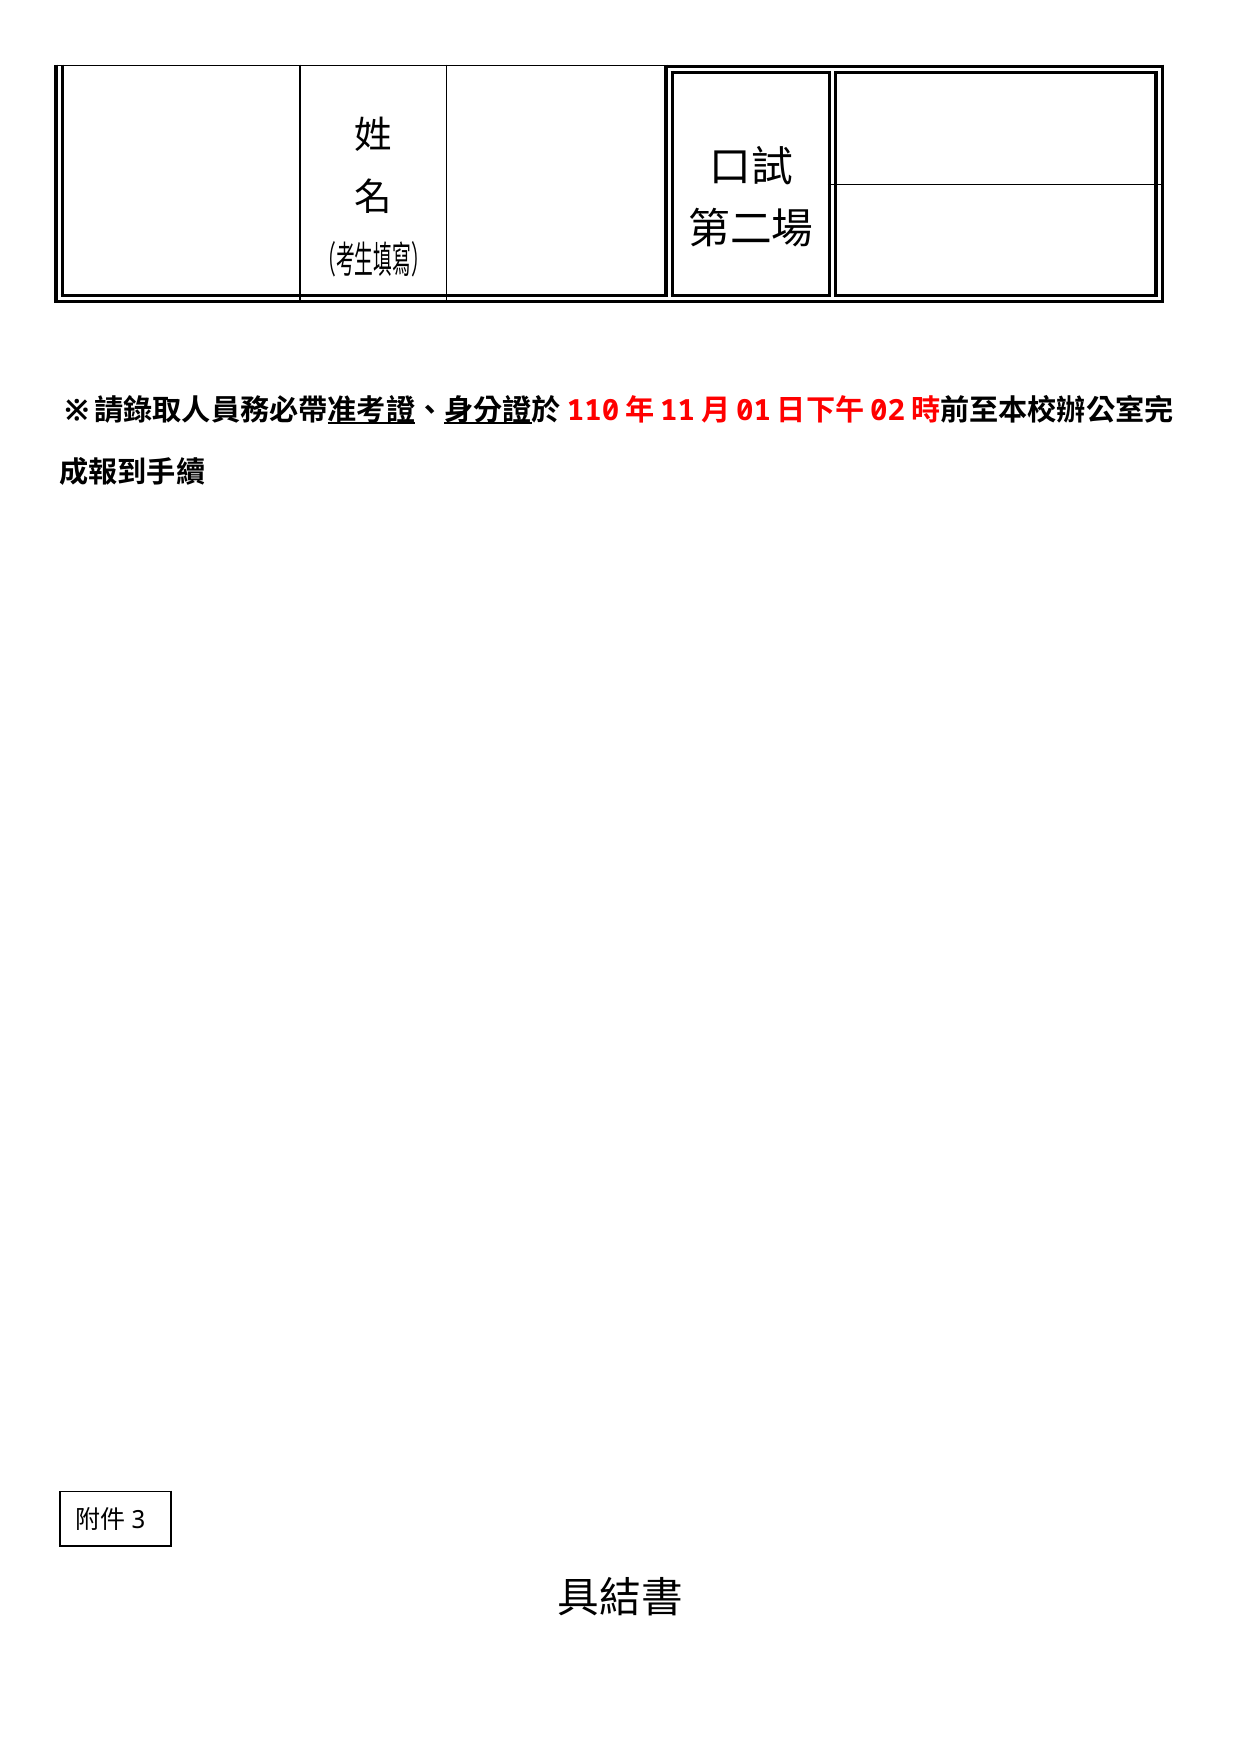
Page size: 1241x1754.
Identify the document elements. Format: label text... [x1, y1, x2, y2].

table_cell [64, 66, 299, 294]
text 具結書 [59, 1553, 1181, 1616]
table_cell [833, 68, 1159, 183]
table_cell [837, 74, 1154, 183]
table_cell [837, 185, 1154, 294]
table_cell [447, 66, 664, 294]
text ※請錄取人員務必帶准考證、身分證於110年11月01日下午02時前至本校辦公室完成報到手續 [59, 366, 1181, 491]
text 附件3 [76, 1500, 155, 1536]
table_cell 口試 第二場 [669, 68, 832, 294]
table_cell 姓 名 （考生填寫） [301, 66, 446, 294]
